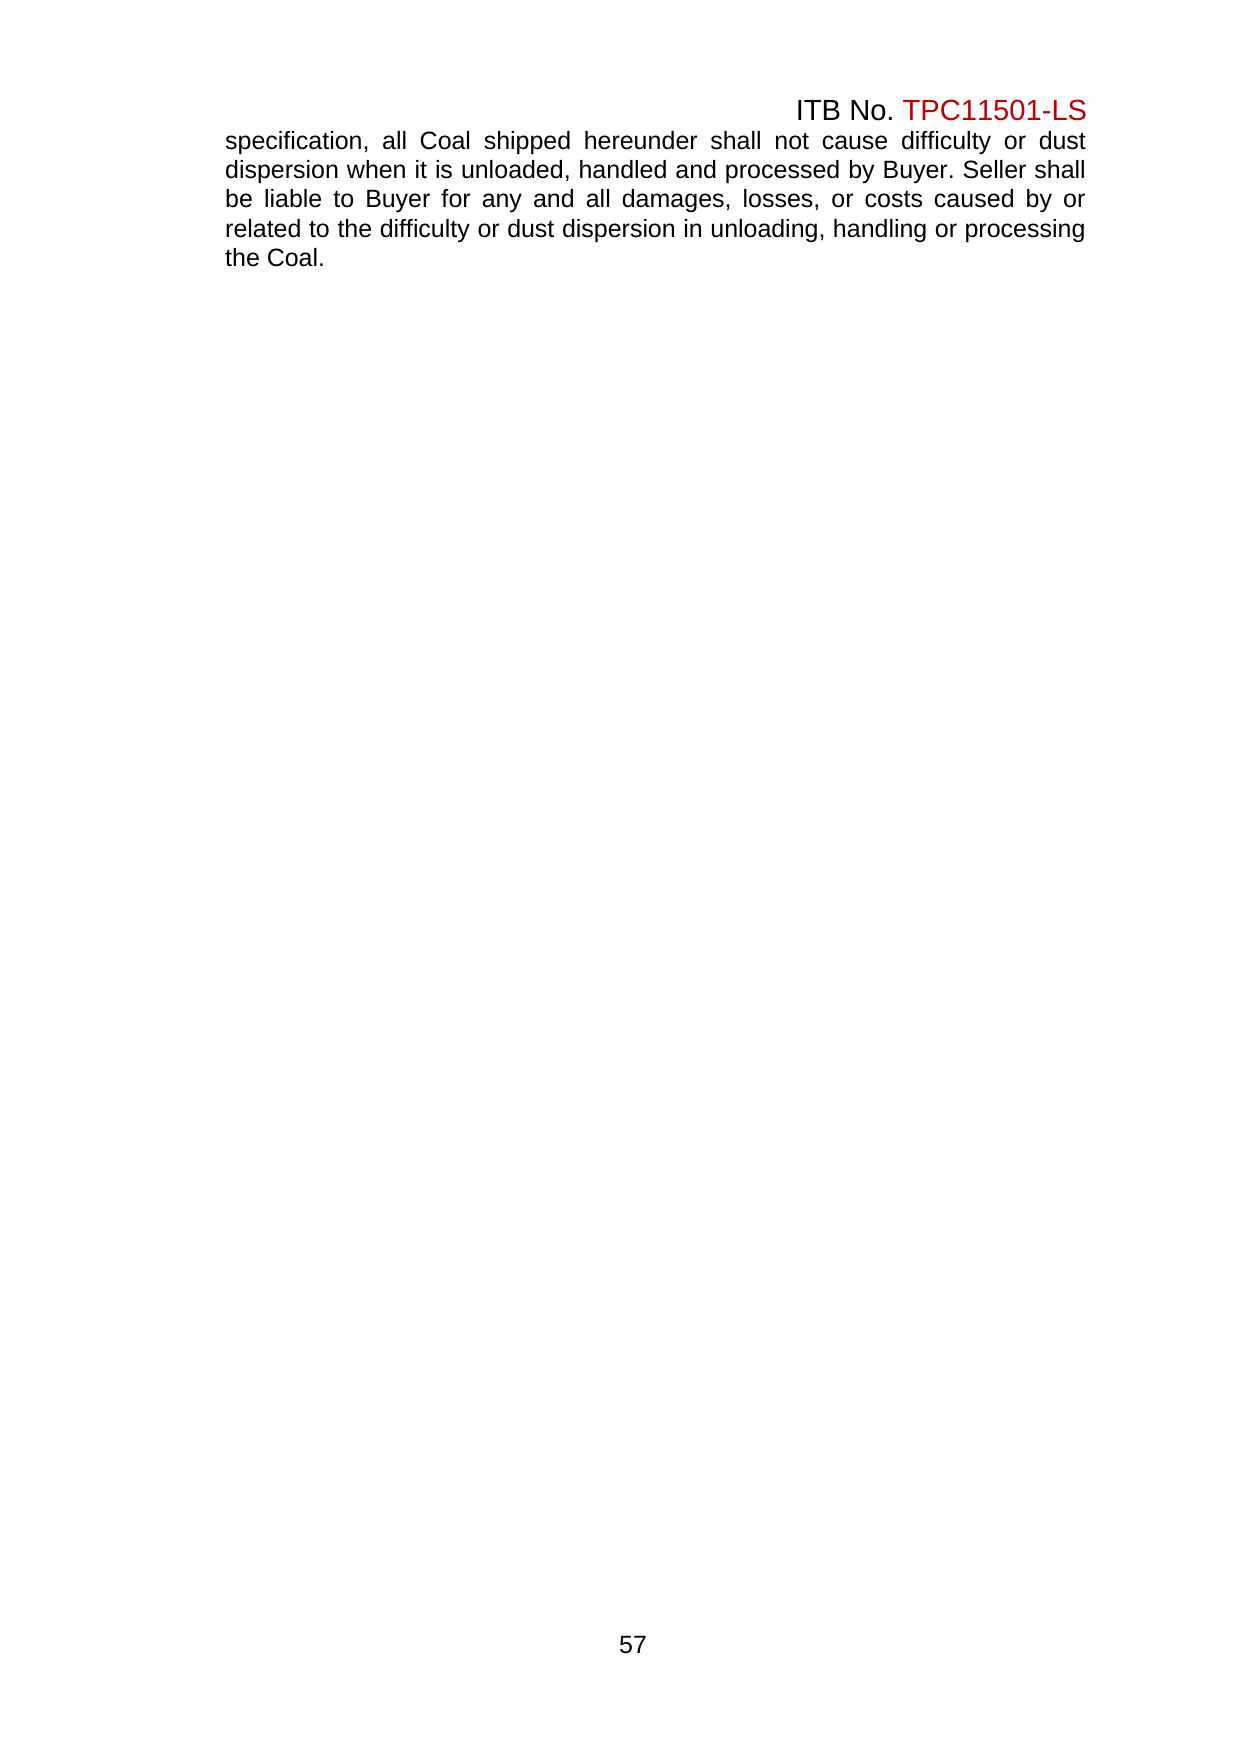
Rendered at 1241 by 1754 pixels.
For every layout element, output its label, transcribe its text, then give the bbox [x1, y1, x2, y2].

text specification, all Coal shipped hereunder shall not cause difficulty or dust dispersion when it is unloaded, handled and processed by Buyer. Seller shall be liable to Buyer for any and all damages, losses, or costs caused by or related to the difficulty or dust dispersion in unloading, handling or processing the Coal. [187, 126, 1087, 272]
